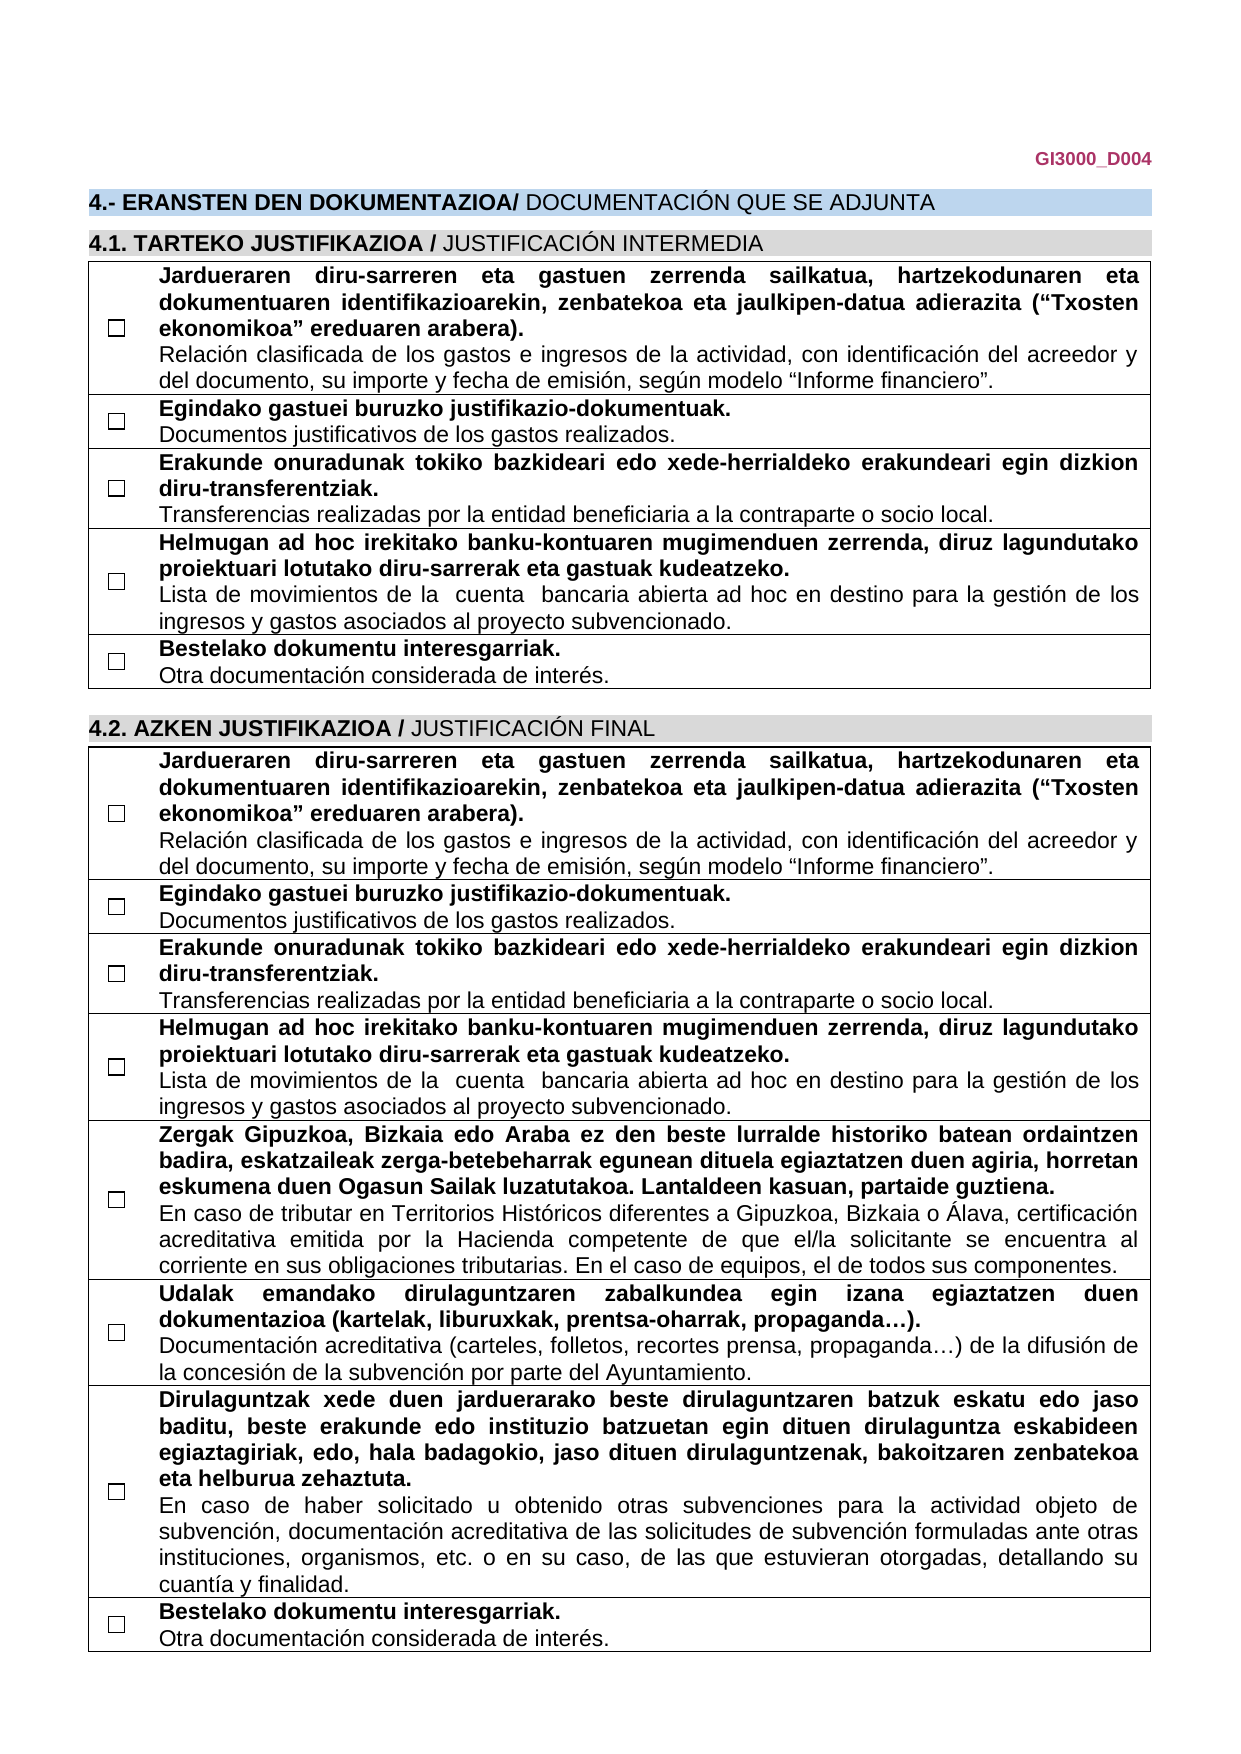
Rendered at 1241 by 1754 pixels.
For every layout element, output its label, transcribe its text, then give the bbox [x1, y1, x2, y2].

text 4.2. AZKEN JUSTIFIKAZIOA / JUSTIFICACIÓN FINAL [89, 715, 1152, 742]
table_cell [89, 449, 147, 528]
table_header Jardueraren diru-sarreren eta gastuen zerrenda sailkatua, hartzekodunaren eta dokumentuaren identifikazioarekin, zenbatekoa eta jaulkipen-datua adierazita (“Txosten ekonomikoa” ereduaren arabera). Relación clasificada de los gastos e ingresos de la actividad, con identificación del acreedor y del documento, su importe y fecha de emisión, según modelo “Informe financiero”. [147, 262, 1150, 394]
table_cell Zergak Gipuzkoa, Bizkaia edo Araba ez den beste lurralde historiko batean ordaintzen badira, eskatzaileak zerga-betebeharrak egunean dituela egiaztatzen duen agiria, horretan eskumena duen Ogasun Sailak luzatutakoa. Lantaldeen kasuan, partaide guztiena. En caso de tributar en Territorios Históricos diferentes a Gipuzkoa, Bizkaia o Álava, certificación acreditativa emitida por la Hacienda competente de que el/la solicitante se encuentra al corriente en sus obligaciones tributarias. En el caso de equipos, el de todos sus componentes. [147, 1121, 1150, 1279]
table_header [89, 262, 147, 394]
text 4.1. TARTEKO JUSTIFIKAZIOA / JUSTIFICACIÓN INTERMEDIA [89, 230, 1152, 256]
table_header Jardueraren diru-sarreren eta gastuen zerrenda sailkatua, hartzekodunaren eta dokumentuaren identifikazioarekin, zenbatekoa eta jaulkipen-datua adierazita (“Txosten ekonomikoa” ereduaren arabera). Relación clasificada de los gastos e ingresos de la actividad, con identificación del acreedor y del documento, su importe y fecha de emisión, según modelo “Informe financiero”. [147, 748, 1150, 879]
table_cell Helmugan ad hoc irekitako banku-kontuaren mugimenduen zerrenda, diruz lagundutako proiektuari lotutako diru-sarrerak eta gastuak kudeatzeko. Lista de movimientos de la cuenta bancaria abierta ad hoc en destino para la gestión de los ingresos y gastos asociados al proyecto subvencionado. [147, 1014, 1150, 1119]
table_cell [89, 880, 147, 933]
table_cell [89, 529, 147, 634]
table_cell Helmugan ad hoc irekitako banku-kontuaren mugimenduen zerrenda, diruz lagundutako proiektuari lotutako diru-sarrerak eta gastuak kudeatzeko. Lista de movimientos de la cuenta bancaria abierta ad hoc en destino para la gestión de los ingresos y gastos asociados al proyecto subvencionado. [147, 529, 1150, 634]
text 4.- ERANSTEN DEN DOKUMENTAZIOA/ DOCUMENTACIÓN QUE SE ADJUNTA [89, 189, 1152, 216]
table_cell [89, 1014, 147, 1119]
table_cell Udalak emandako dirulaguntzaren zabalkundea egin izana egiaztatzen duen dokumentazioa (kartelak, liburuxkak, prentsa-oharrak, propaganda…). Documentación acreditativa (carteles, folletos, recortes prensa, propaganda…) de la difusión de la concesión de la subvención por parte del Ayuntamiento. [147, 1280, 1150, 1385]
table_cell Egindako gastuei buruzko justifikazio-dokumentuak. Documentos justificativos de los gastos realizados. [147, 395, 1150, 448]
table_cell [89, 934, 147, 1013]
table_cell Bestelako dokumentu interesgarriak. Otra documentación considerada de interés. [147, 1598, 1150, 1651]
table_cell [89, 1386, 147, 1597]
table_cell [89, 635, 147, 688]
table_cell [89, 395, 147, 448]
table_cell Erakunde onuradunak tokiko bazkideari edo xede-herrialdeko erakundeari egin dizkion diru-transferentziak. Transferencias realizadas por la entidad beneficiaria a la contraparte o socio local. [147, 934, 1150, 1013]
table_cell Dirulaguntzak xede duen jarduerarako beste dirulaguntzaren batzuk eskatu edo jaso baditu, beste erakunde edo instituzio batzuetan egin dituen dirulaguntza eskabideen egiaztagiriak, edo, hala badagokio, jaso dituen dirulaguntzenak, bakoitzaren zenbatekoa eta helburua zehaztuta. En caso de haber solicitado u obtenido otras subvenciones para la actividad objeto de subvención, documentación acreditativa de las solicitudes de subvención formuladas ante otras instituciones, organismos, etc. o en su caso, de las que estuvieran otorgadas, detallando su cuantía y finalidad. [147, 1386, 1150, 1597]
table_header [89, 748, 147, 879]
table_cell Egindako gastuei buruzko justifikazio-dokumentuak. Documentos justificativos de los gastos realizados. [147, 880, 1150, 933]
table_cell [89, 1598, 147, 1651]
table_cell Bestelako dokumentu interesgarriak. Otra documentación considerada de interés. [147, 635, 1150, 688]
table_cell [89, 1280, 147, 1385]
table_cell Erakunde onuradunak tokiko bazkideari edo xede-herrialdeko erakundeari egin dizkion diru-transferentziak. Transferencias realizadas por la entidad beneficiaria a la contraparte o socio local. [147, 449, 1150, 528]
table_cell [89, 1121, 147, 1279]
